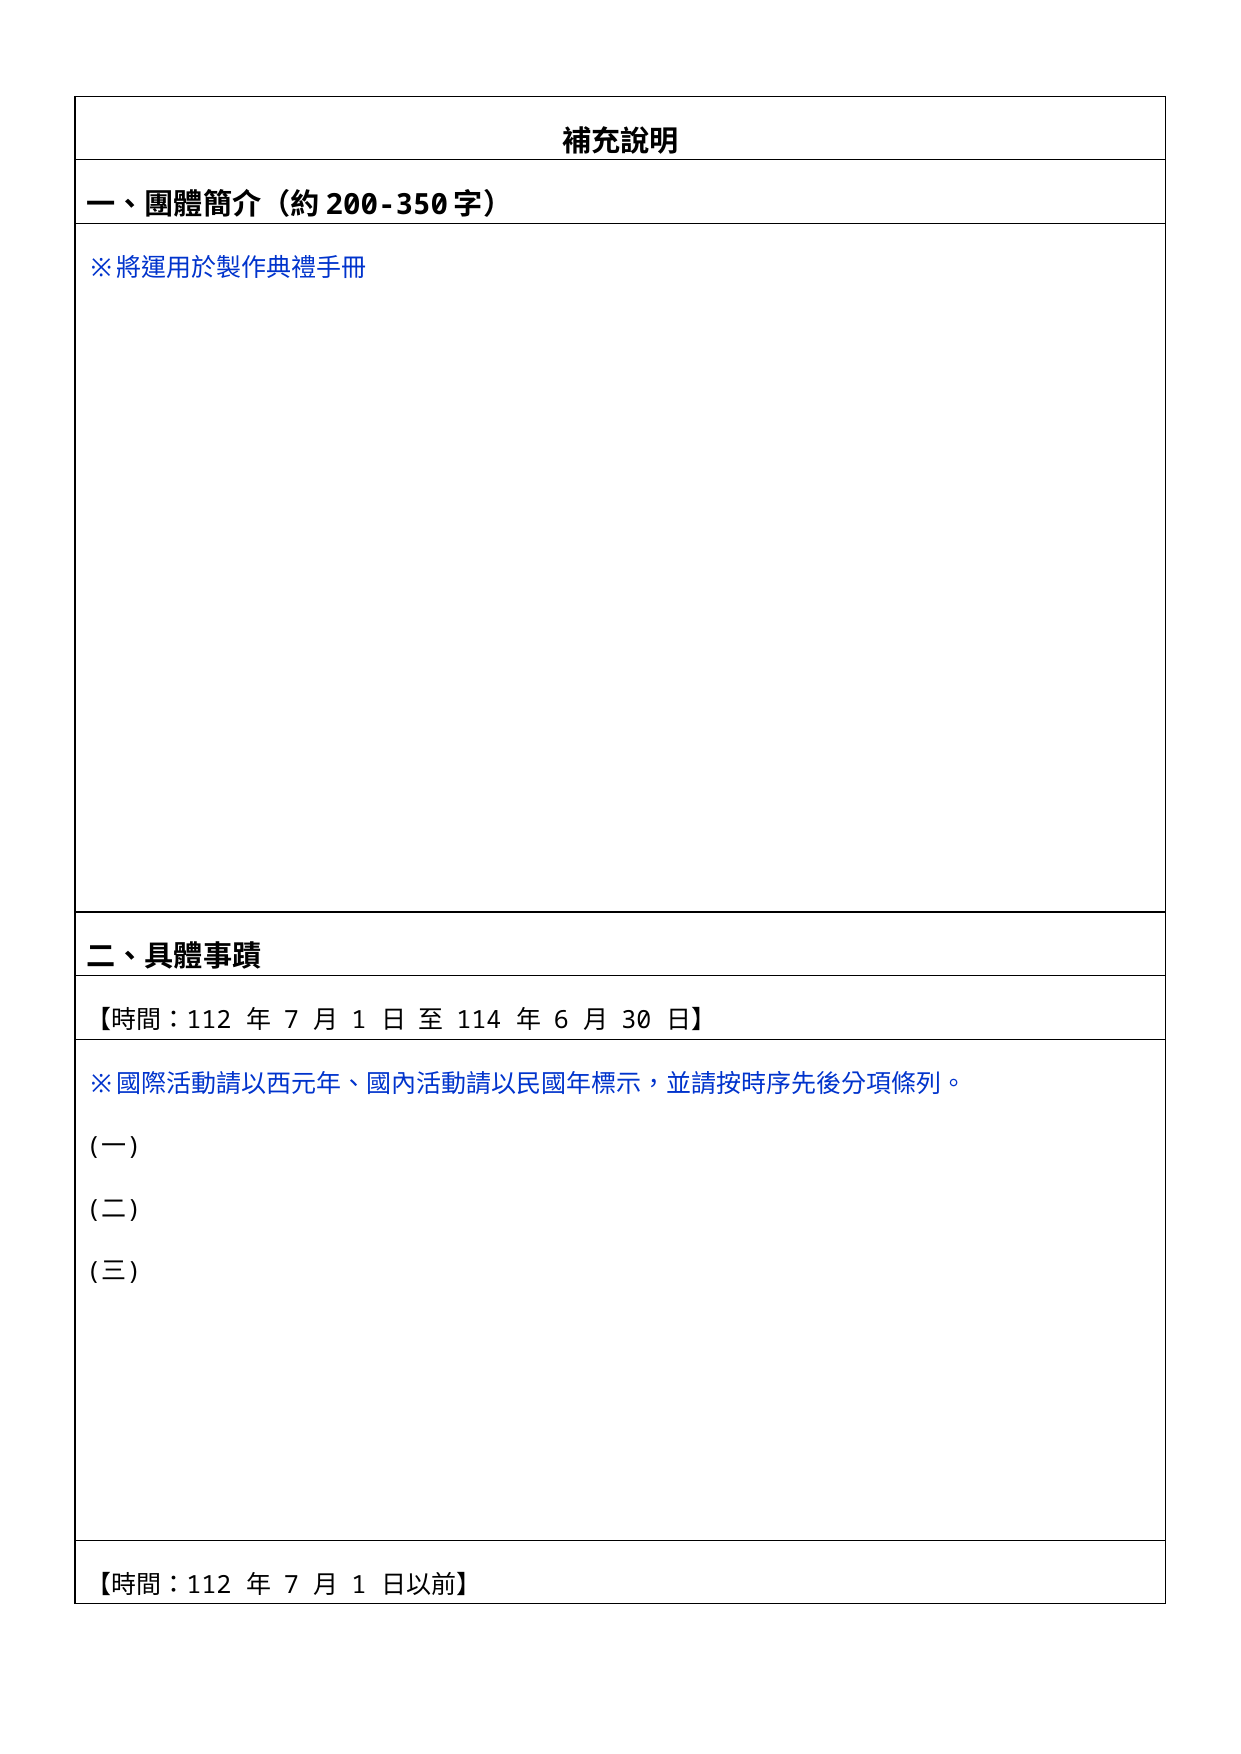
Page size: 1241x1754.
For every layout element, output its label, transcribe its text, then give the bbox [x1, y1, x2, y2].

table_cell 【時間：112 年 7 月 1 日以前】 [76, 1541, 1165, 1603]
table_cell 【時間：112 年 7 月 1 日 至 114 年 6 月 30 日】 [76, 976, 1165, 1038]
table_header 補充說明 [76, 97, 1165, 159]
table_cell 二、具體事蹟 [76, 913, 1165, 975]
table_cell 一、團體簡介（約200-350字） [76, 160, 1165, 223]
table_cell ※將運用於製作典禮手冊 [76, 224, 1165, 911]
table_cell ※國際活動請以西元年、國內活動請以民國年標示，並請按時序先後分項條列。 [76, 1040, 1165, 1539]
